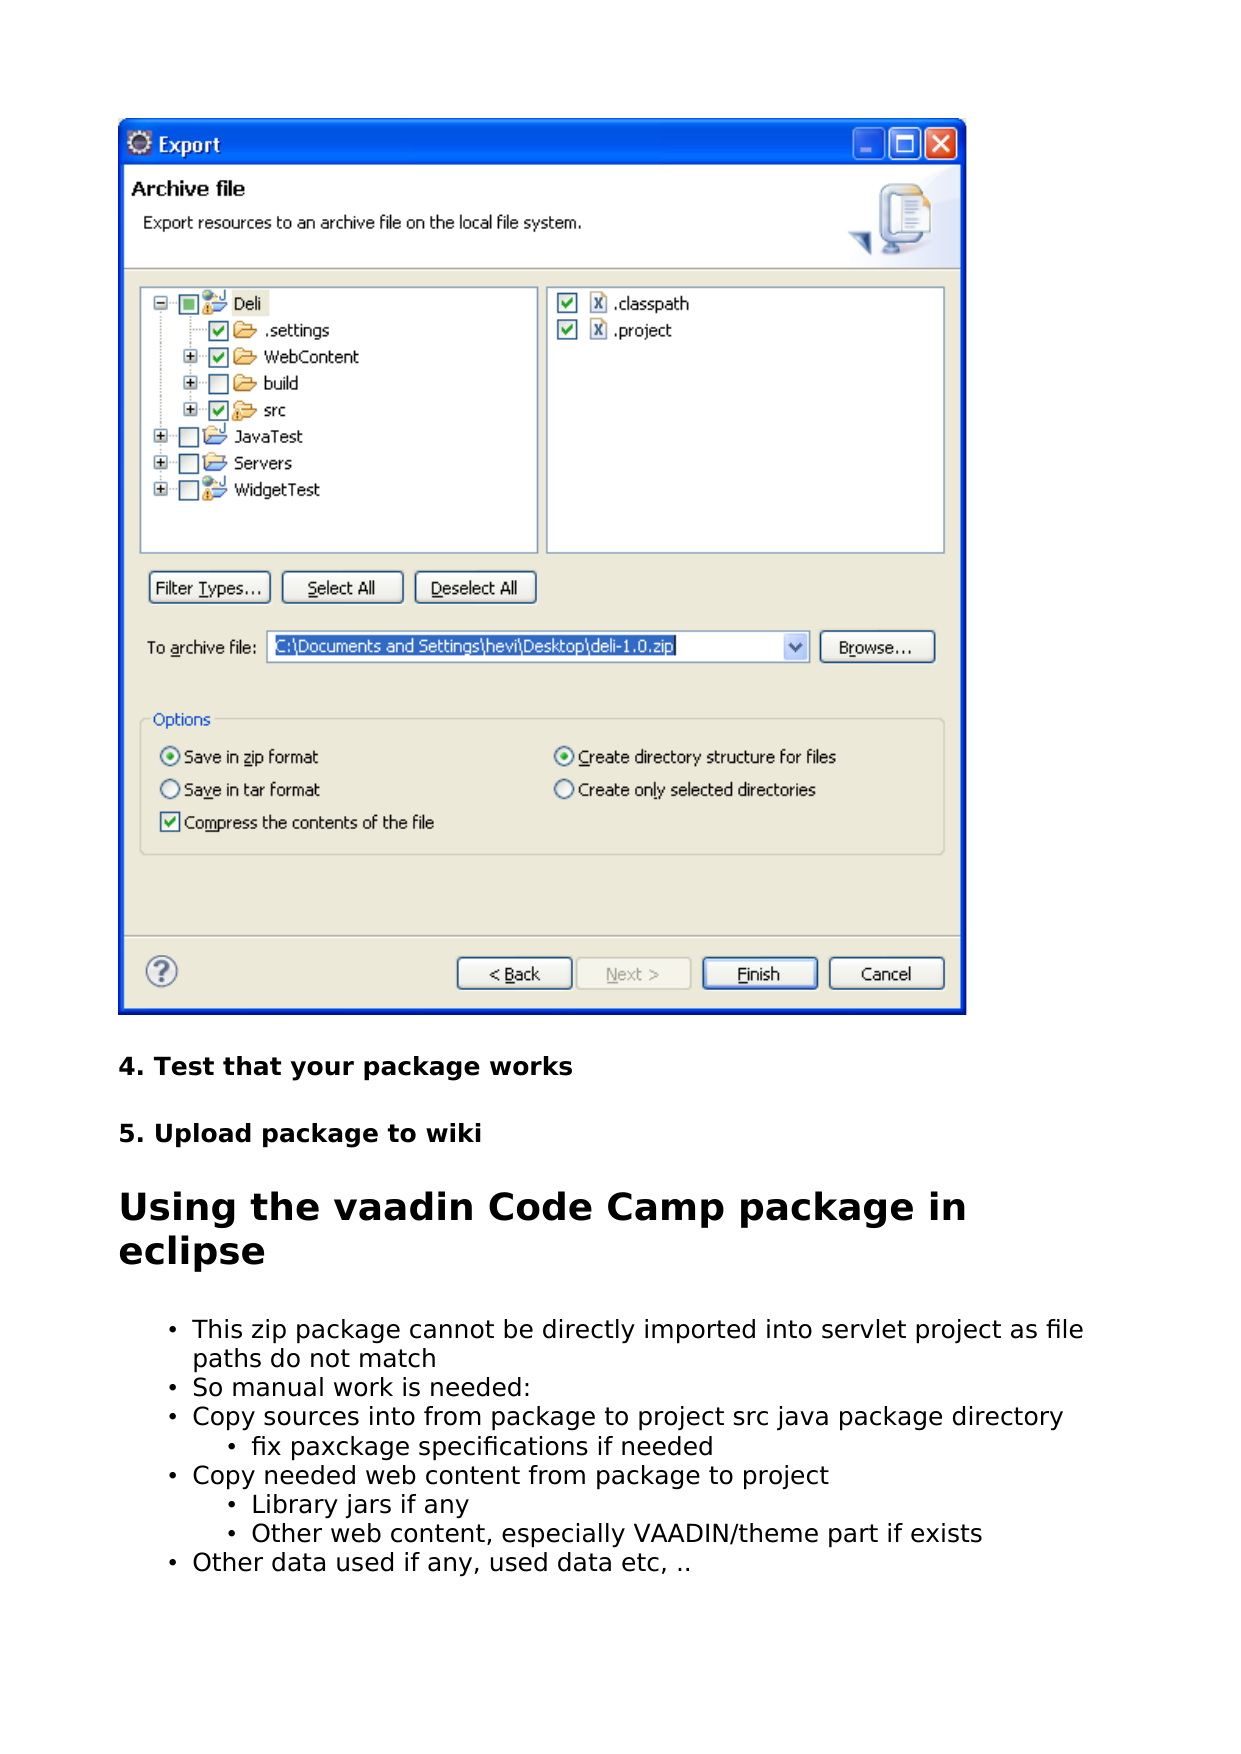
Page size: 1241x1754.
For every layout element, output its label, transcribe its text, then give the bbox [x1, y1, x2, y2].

list Copy sources into from package to project src java package directory [177, 1403, 1122, 1432]
list Library jars if any [236, 1490, 1122, 1519]
subtitle Using the vaadin Code Camp package in eclipse [118, 1186, 1122, 1273]
list fix paxckage specifications if needed [236, 1432, 1122, 1461]
list Other data used if any, used data etc, .. [177, 1548, 1122, 1578]
subtitle 4. Test that your package works [118, 1052, 1122, 1082]
picture [118, 118, 967, 1015]
list Other web content, especially VAADIN/theme part if exists [236, 1519, 1122, 1548]
list Copy needed web content from package to project [177, 1461, 1122, 1490]
subtitle 5. Upload package to wiki [118, 1119, 1122, 1148]
list This zip package cannot be directly imported into servlet project as file paths do not match [177, 1315, 1122, 1373]
list So manual work is needed: [177, 1373, 1122, 1403]
